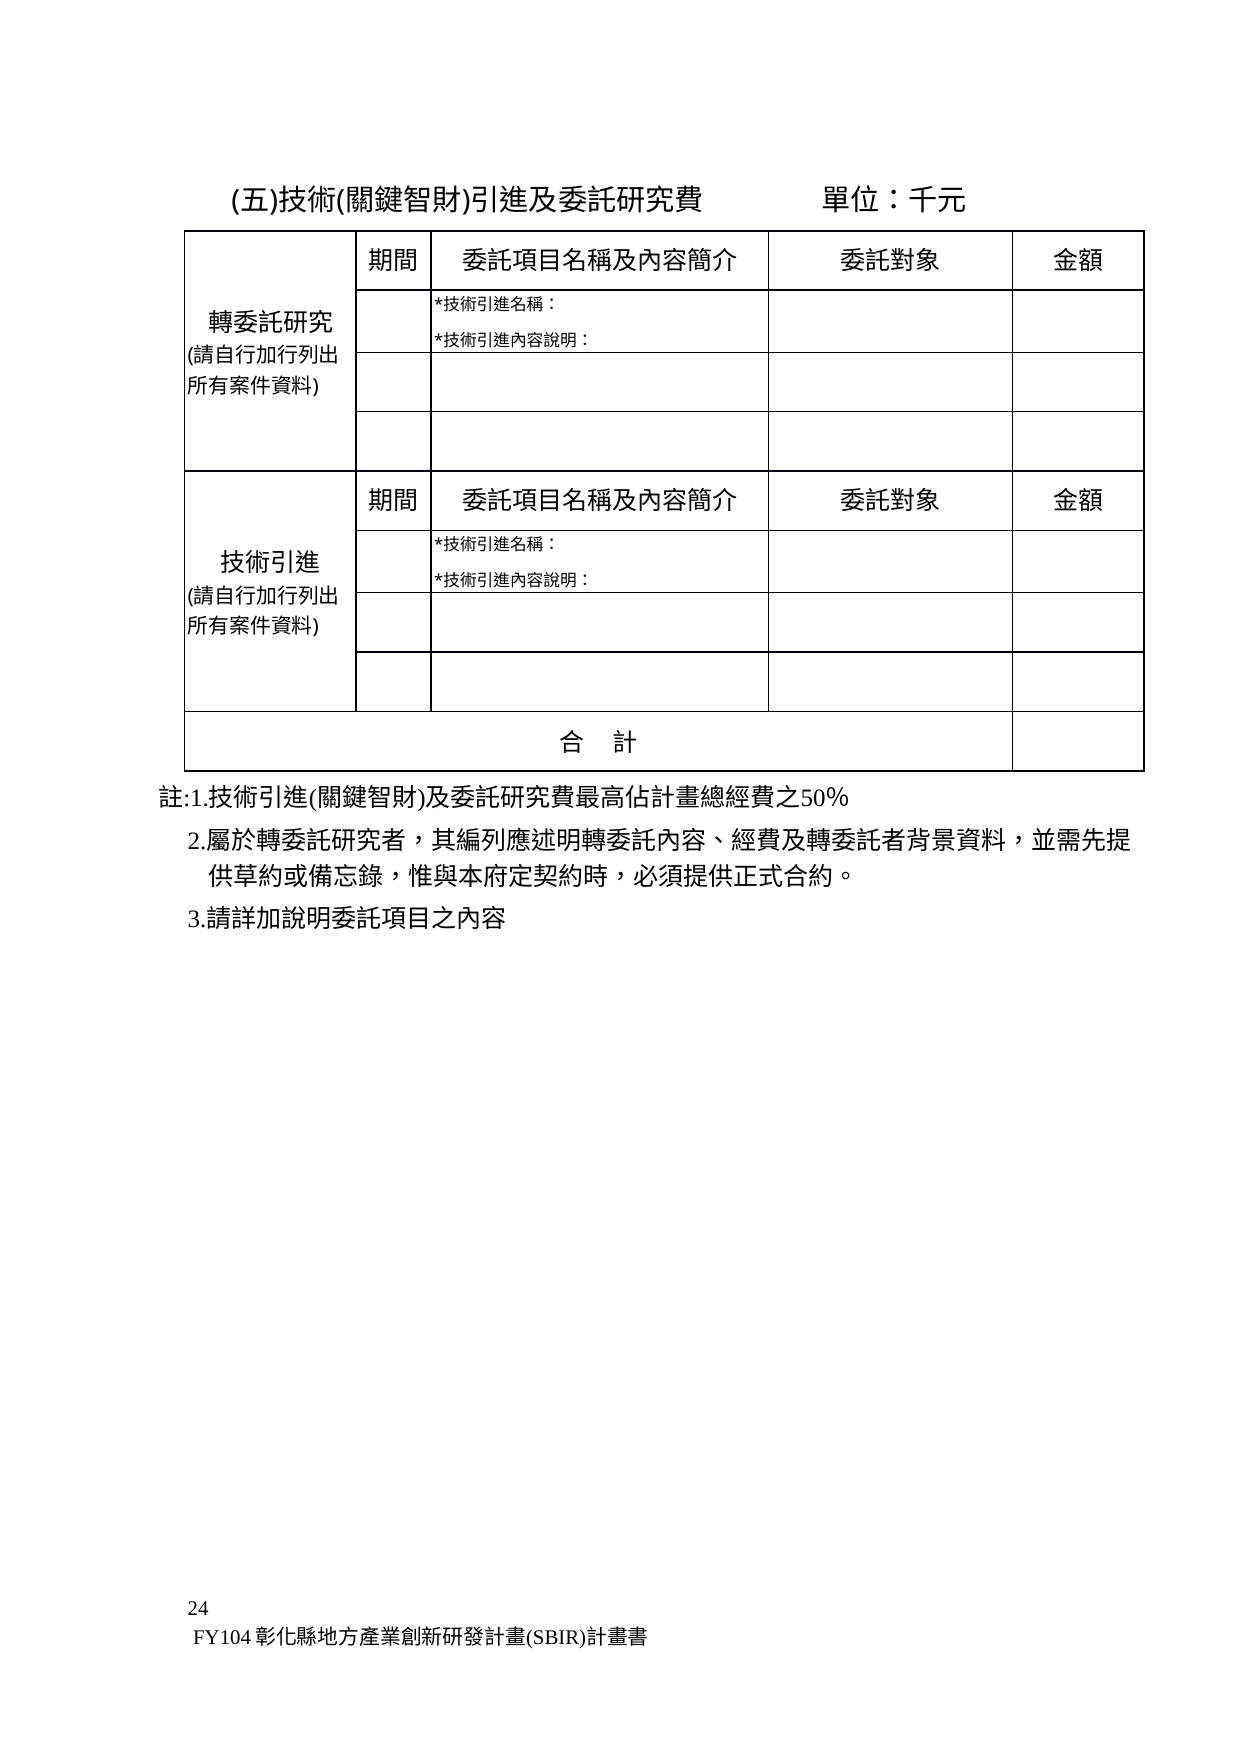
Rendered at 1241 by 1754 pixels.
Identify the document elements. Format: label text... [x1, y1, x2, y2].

table_cell [1013, 712, 1143, 770]
table_cell 合 計 [185, 712, 1012, 770]
table_cell [357, 353, 430, 411]
table_cell [769, 412, 1012, 470]
table_cell 期間 [357, 472, 430, 529]
table_header 委託項目名稱及內容簡介 [432, 232, 768, 289]
table_cell 技術引進 (請自行加行列出所有案件資料) [185, 472, 355, 711]
table_cell [1013, 353, 1143, 411]
table_cell [1013, 291, 1143, 351]
table_cell [357, 291, 430, 351]
table_cell [769, 531, 1012, 592]
table_cell [357, 531, 430, 592]
table_cell [1013, 593, 1143, 651]
table_cell [357, 593, 430, 651]
table_cell [432, 593, 768, 651]
table_cell [1013, 412, 1143, 470]
table_header 期間 [357, 232, 430, 289]
text 註:1.技術引進(關鍵智財)及委託研究費最高佔計畫總經費之50％ [158, 778, 1152, 814]
table_cell [432, 653, 768, 711]
table_header 委託對象 [769, 232, 1012, 289]
text 2.屬於轉委託研究者，其編列應述明轉委託內容、經費及轉委託者背景資料，並需先提供草約或備忘錄，惟與本府定契約時，必須提供正式合約。 [187, 820, 1152, 893]
table_cell [769, 353, 1012, 411]
table_cell [1013, 653, 1143, 711]
table_cell 金額 [1013, 472, 1143, 529]
table_cell [1013, 531, 1143, 592]
table_cell *技術引進名稱： *技術引進內容說明： [432, 531, 768, 592]
table_cell [769, 291, 1012, 351]
table_cell [357, 412, 430, 470]
table_header 金額 [1013, 232, 1143, 289]
table_cell [357, 653, 430, 711]
table_cell [769, 593, 1012, 651]
table_cell 委託對象 [769, 472, 1012, 529]
table_cell *技術引進名稱： *技術引進內容說明： [432, 291, 768, 351]
table_cell 委託項目名稱及內容簡介 [432, 472, 768, 529]
table_cell [432, 412, 768, 470]
table_header 轉委託研究 (請自行加行列出所有案件資料) [185, 232, 355, 470]
text 3.請詳加說明委託項目之內容 [187, 899, 1152, 935]
subtitle (五)技術(關鍵智財)引進及委託研究費 單位：千元 [231, 184, 1152, 217]
table_cell [432, 353, 768, 411]
table_cell [769, 653, 1012, 711]
